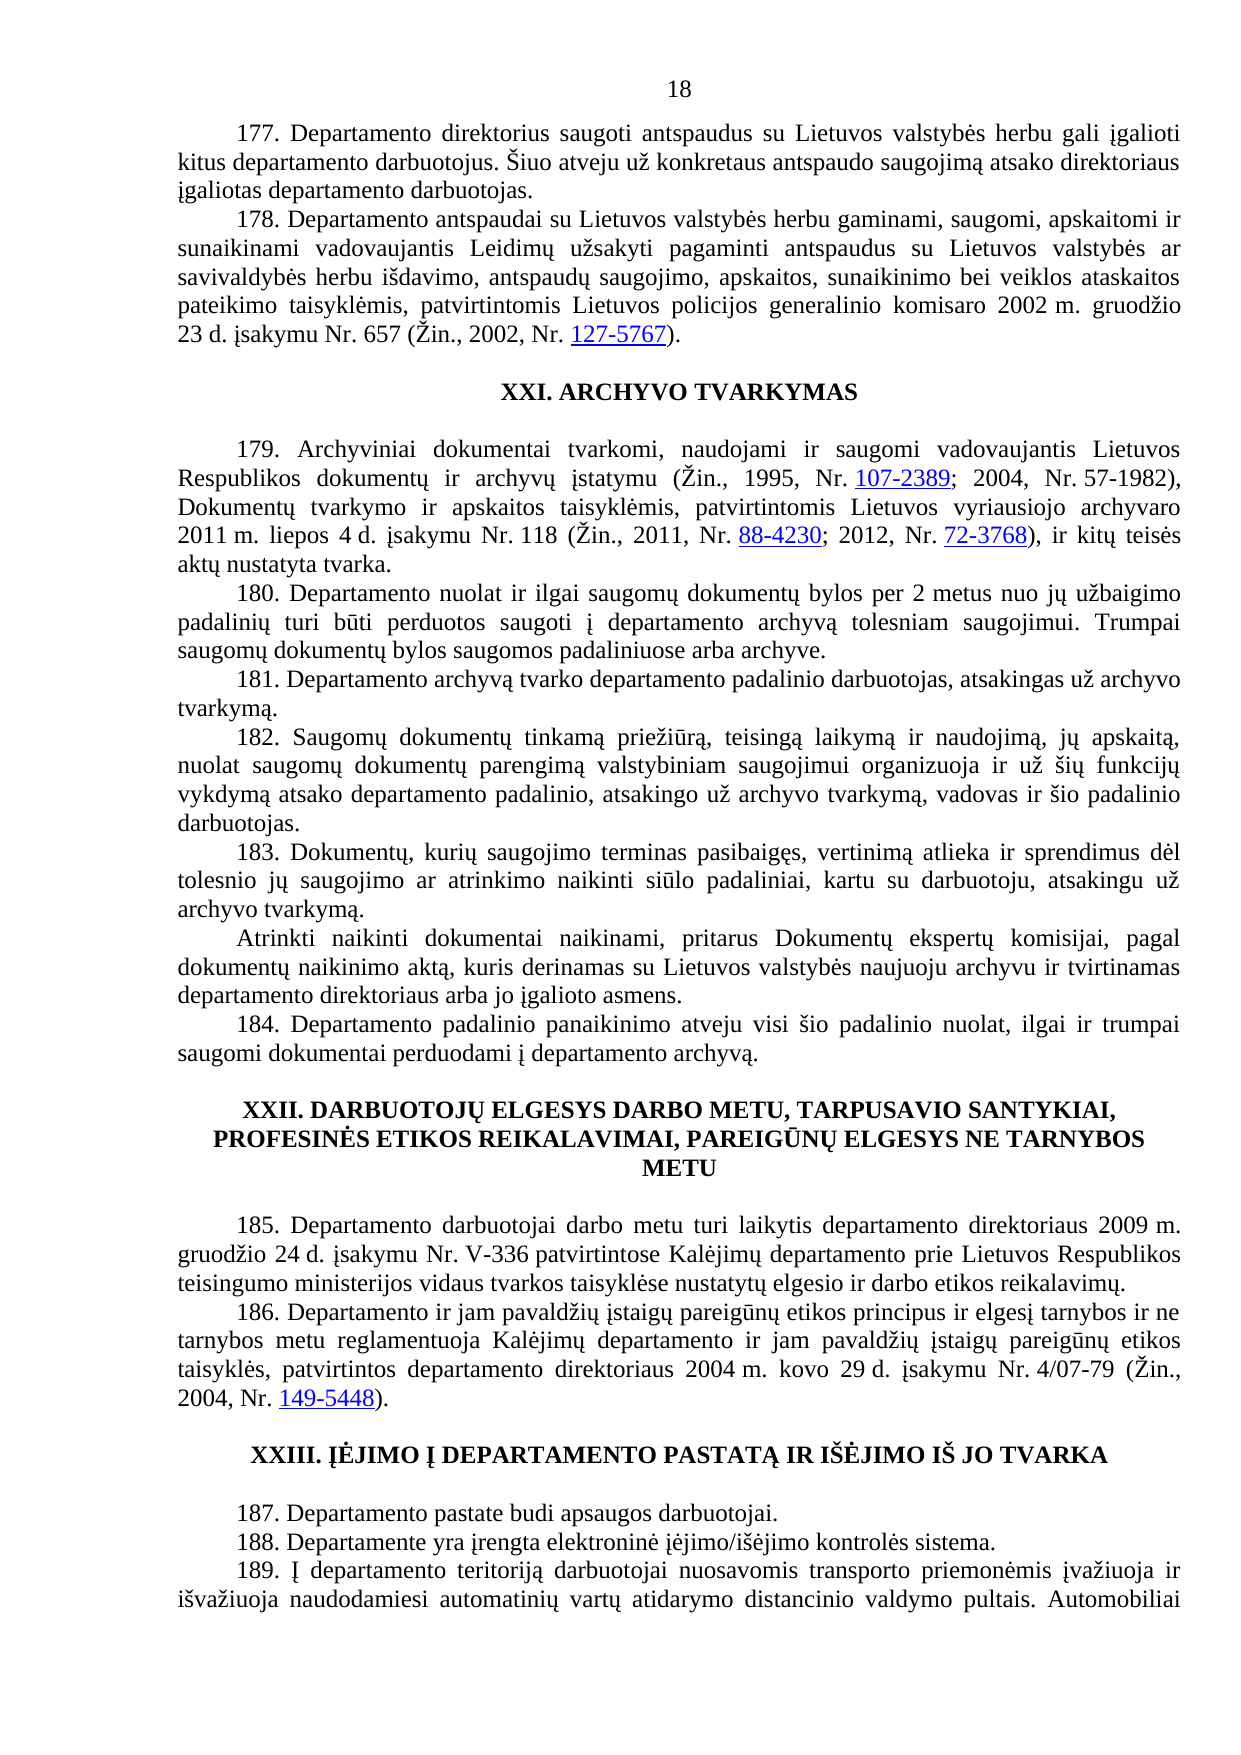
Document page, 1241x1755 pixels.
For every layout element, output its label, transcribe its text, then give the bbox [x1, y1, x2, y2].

text 185. Departamento darbuotojai darbo metu turi laikytis departamento direktoriaus 2009 m. gruodžio 24 d. įsakymu Nr. V-336 patvirtintose Kalėjimų departamento prie Lietuvos Respublikos teisingumo ministerijos vidaus tvarkos taisyklėse nustatytų elgesio ir darbo etikos reikalavimų. [177, 1211, 1181, 1297]
text XXIII. ĮĖJIMO Į DEPARTAMENTO PASTATĄ IR IŠĖJIMO IŠ JO TVARKA [177, 1441, 1181, 1469]
text 189. Į departamento teritoriją darbuotojai nuosavomis transporto priemonėmis įvažiuoja ir išvažiuoja naudodamiesi automatinių vartų atidarymo distancinio valdymo pultais. Automobiliai [177, 1556, 1181, 1613]
text 184. Departamento padalinio panaikinimo atveju visi šio padalinio nuolat, ilgai ir trumpai saugomi dokumentai perduodami į departamento archyvą. [177, 1009, 1181, 1067]
text 182. Saugomų dokumentų tinkamą priežiūrą, teisingą laikymą ir naudojimą, jų apskaitą, nuolat saugomų dokumentų parengimą valstybiniam saugojimui organizuoja ir už šių funkcijų vykdymą atsako departamento padalinio, atsakingo už archyvo tvarkymą, vadovas ir šio padalinio darbuotojas. [177, 722, 1181, 837]
text 179. Archyviniai dokumentai tvarkomi, naudojami ir saugomi vadovaujantis Lietuvos Respublikos dokumentų ir archyvų įstatymu (Žin., 1995, Nr. 107-2389; 2004, Nr. 57-1982), Dokumentų tvarkymo ir apskaitos taisyklėmis, patvirtintomis Lietuvos vyriausiojo archyvaro 2011 m. liepos 4 d. įsakymu Nr. 118 (Žin., 2011, Nr. 88-4230; 2012, Nr. 72-3768), ir kitų teisės aktų nustatyta tvarka. [177, 434, 1181, 578]
text XXI. ARCHYVO TVARKYMAS [177, 377, 1181, 406]
text 178. Departamento antspaudai su Lietuvos valstybės herbu gaminami, saugomi, apskaitomi ir sunaikinami vadovaujantis Leidimų užsakyti pagaminti antspaudus su Lietuvos valstybės ar savivaldybės herbu išdavimo, antspaudų saugojimo, apskaitos, sunaikinimo bei veiklos ataskaitos pateikimo taisyklėmis, patvirtintomis Lietuvos policijos generalinio komisaro 2002 m. gruodžio 23 d. įsakymu Nr. 657 (Žin., 2002, Nr. 127-5767). [177, 204, 1181, 348]
text 177. Departamento direktorius saugoti antspaudus su Lietuvos valstybės herbu gali įgalioti kitus departamento darbuotojus. Šiuo atveju už konkretaus antspaudo saugojimą atsako direktoriaus įgaliotas departamento darbuotojas. [177, 118, 1181, 204]
text XXII. DARBUOTOJŲ ELGESYS DARBO METU, TARPUSAVIO SANTYKIAI, PROFESINĖS ETIKOS REIKALAVIMAI, PAREIGŪNŲ ELGESYS NE TARNYBOS METU [177, 1096, 1181, 1182]
text 183. Dokumentų, kurių saugojimo terminas pasibaigęs, vertinimą atlieka ir sprendimus dėl tolesnio jų saugojimo ar atrinkimo naikinti siūlo padaliniai, kartu su darbuotoju, atsakingu už archyvo tvarkymą. [177, 837, 1181, 923]
text 186. Departamento ir jam pavaldžių įstaigų pareigūnų etikos principus ir elgesį tarnybos ir ne tarnybos metu reglamentuoja Kalėjimų departamento ir jam pavaldžių įstaigų pareigūnų etikos taisyklės, patvirtintos departamento direktoriaus 2004 m. kovo 29 d. įsakymu Nr. 4/07-79 (Žin., 2004, Nr. 149-5448). [177, 1297, 1181, 1412]
text 187. Departamento pastate budi apsaugos darbuotojai. [177, 1498, 1181, 1527]
text 188. Departamente yra įrengta elektroninė įėjimo/išėjimo kontrolės sistema. [177, 1527, 1181, 1556]
text Atrinkti naikinti dokumentai naikinami, pritarus Dokumentų ekspertų komisijai, pagal dokumentų naikinimo aktą, kuris derinamas su Lietuvos valstybės naujuoju archyvu ir tvirtinamas departamento direktoriaus arba jo įgalioto asmens. [177, 923, 1181, 1009]
text 180. Departamento nuolat ir ilgai saugomų dokumentų bylos per 2 metus nuo jų užbaigimo padalinių turi būti perduotos saugoti į departamento archyvą tolesniam saugojimui. Trumpai saugomų dokumentų bylos saugomos padaliniuose arba archyve. [177, 578, 1181, 664]
text 181. Departamento archyvą tvarko departamento padalinio darbuotojas, atsakingas už archyvo tvarkymą. [177, 664, 1181, 722]
